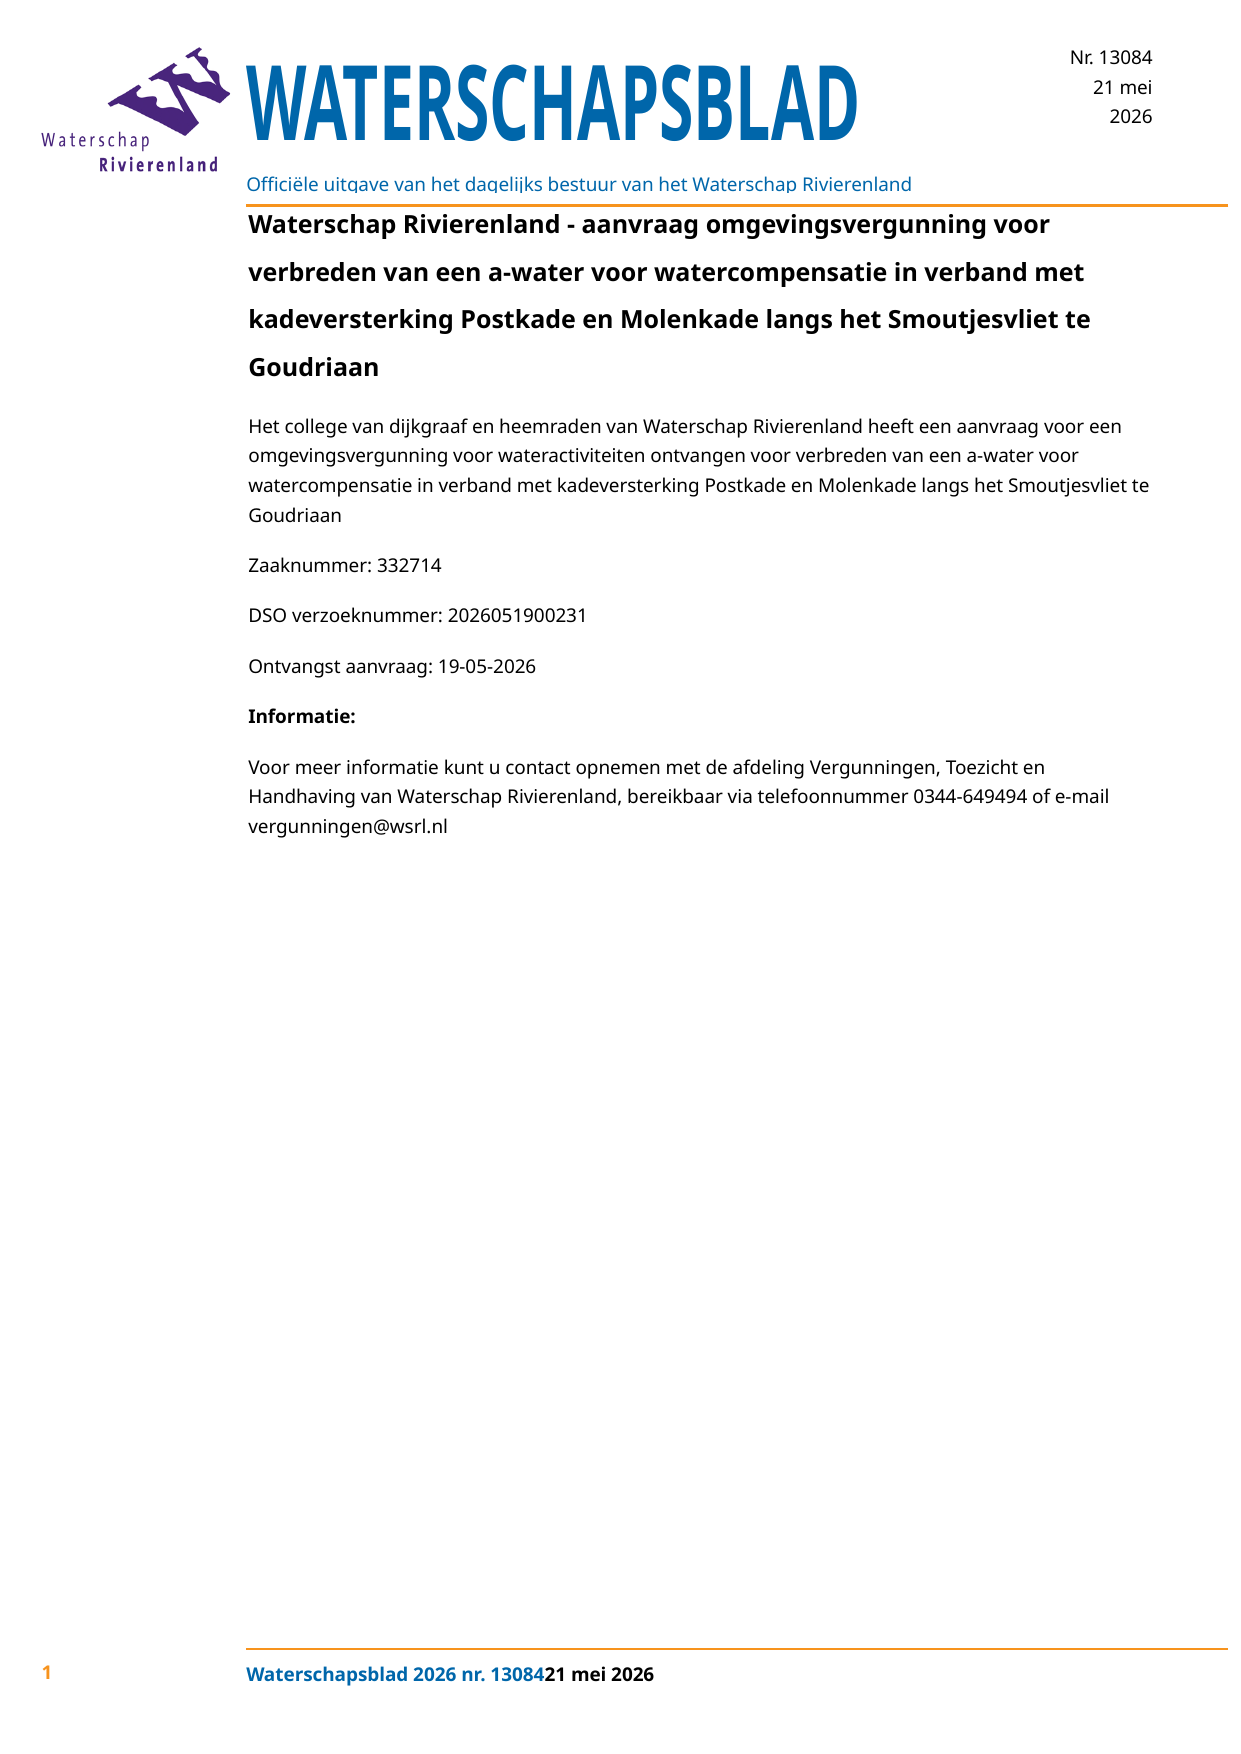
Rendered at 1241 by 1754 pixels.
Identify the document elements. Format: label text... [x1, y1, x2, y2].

text Informatie: [248, 703, 1152, 729]
text Ontvangst aanvraag: 19-05-2026 [248, 653, 1152, 679]
text Het college van dijkgraaf en heemraden van Waterschap Rivierenland heeft een aanvraag voor een omgevingsvergunning voor wateractiviteiten ontvangen voor verbreden van een a-water voor watercompensatie in verband met kadeversterking Postkade en Molenkade langs het Smoutjesvliet te Goudriaan [248, 413, 1152, 528]
text Zaaknummer: 332714 [248, 552, 1152, 578]
text Voor meer informatie kunt u contact opnemen met de afdeling Vergunningen, Toezicht en Handhaving van Waterschap Rivierenland, bereikbaar via telefoonnummer 0344-649494 of e-mail vergunningen@wsrl.nl [248, 754, 1152, 839]
picture [41, 47, 231, 172]
text DSO verzoeknummer: 2026051900231 [248, 603, 1152, 628]
text Waterschap Rivierenland - aanvraag omgevingsvergunning voor verbreden van een a-water voor watercompensatie in verband met kadeversterking Postkade en Molenkade langs het Smoutjesvliet te Goudriaan [248, 207, 1152, 384]
